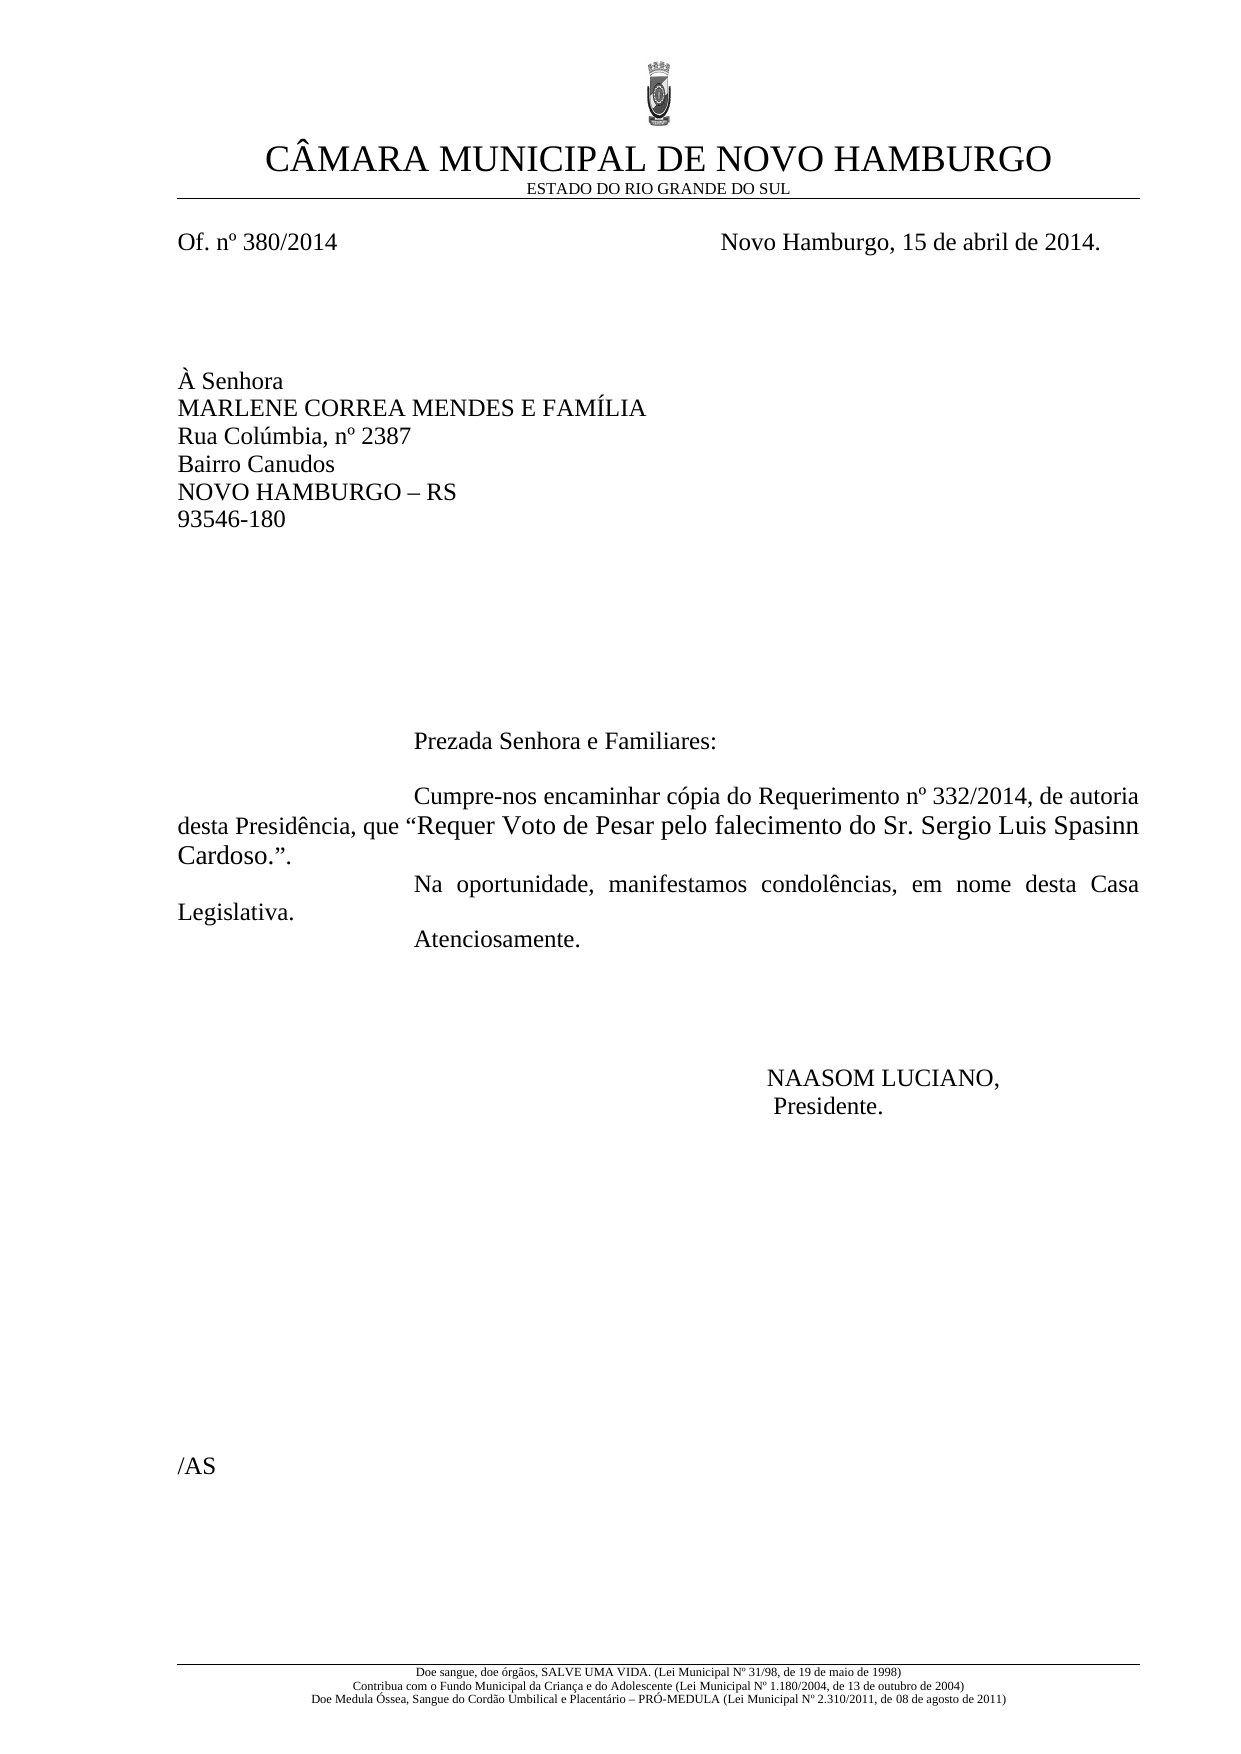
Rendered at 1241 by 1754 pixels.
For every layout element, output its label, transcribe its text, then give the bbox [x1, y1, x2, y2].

text /AS [177, 1452, 1140, 1480]
text Of. nº 380/2014 Novo Hamburgo, 15 de abril de 2014. [177, 228, 1140, 256]
text Cumpre-nos encaminhar cópia do Requerimento nº 332/2014, de autoria desta Presidência, que “Requer Voto de Pesar pelo falecimento do Sr. Sergio Luis Spasinn Cardoso.”. [177, 782, 1140, 870]
text À Senhora [177, 367, 1140, 394]
text MARLENE CORREA MENDES E FAMÍLIA [177, 394, 1140, 422]
text Na oportunidade, manifestamos condolências, em nome desta Casa Legislativa. [177, 870, 1140, 926]
text NAASOM LUCIANO, [177, 1064, 1140, 1092]
text Presidente. [177, 1092, 1140, 1119]
text Bairro Canudos [177, 450, 1140, 478]
text Rua Colúmbia, nº 2387 [177, 422, 1140, 450]
text NOVO HAMBURGO – RS [177, 478, 1140, 505]
text Prezada Senhora e Familiares: [177, 727, 1140, 755]
text Atenciosamente. [177, 926, 1140, 953]
text 93546-180 [177, 505, 1140, 533]
